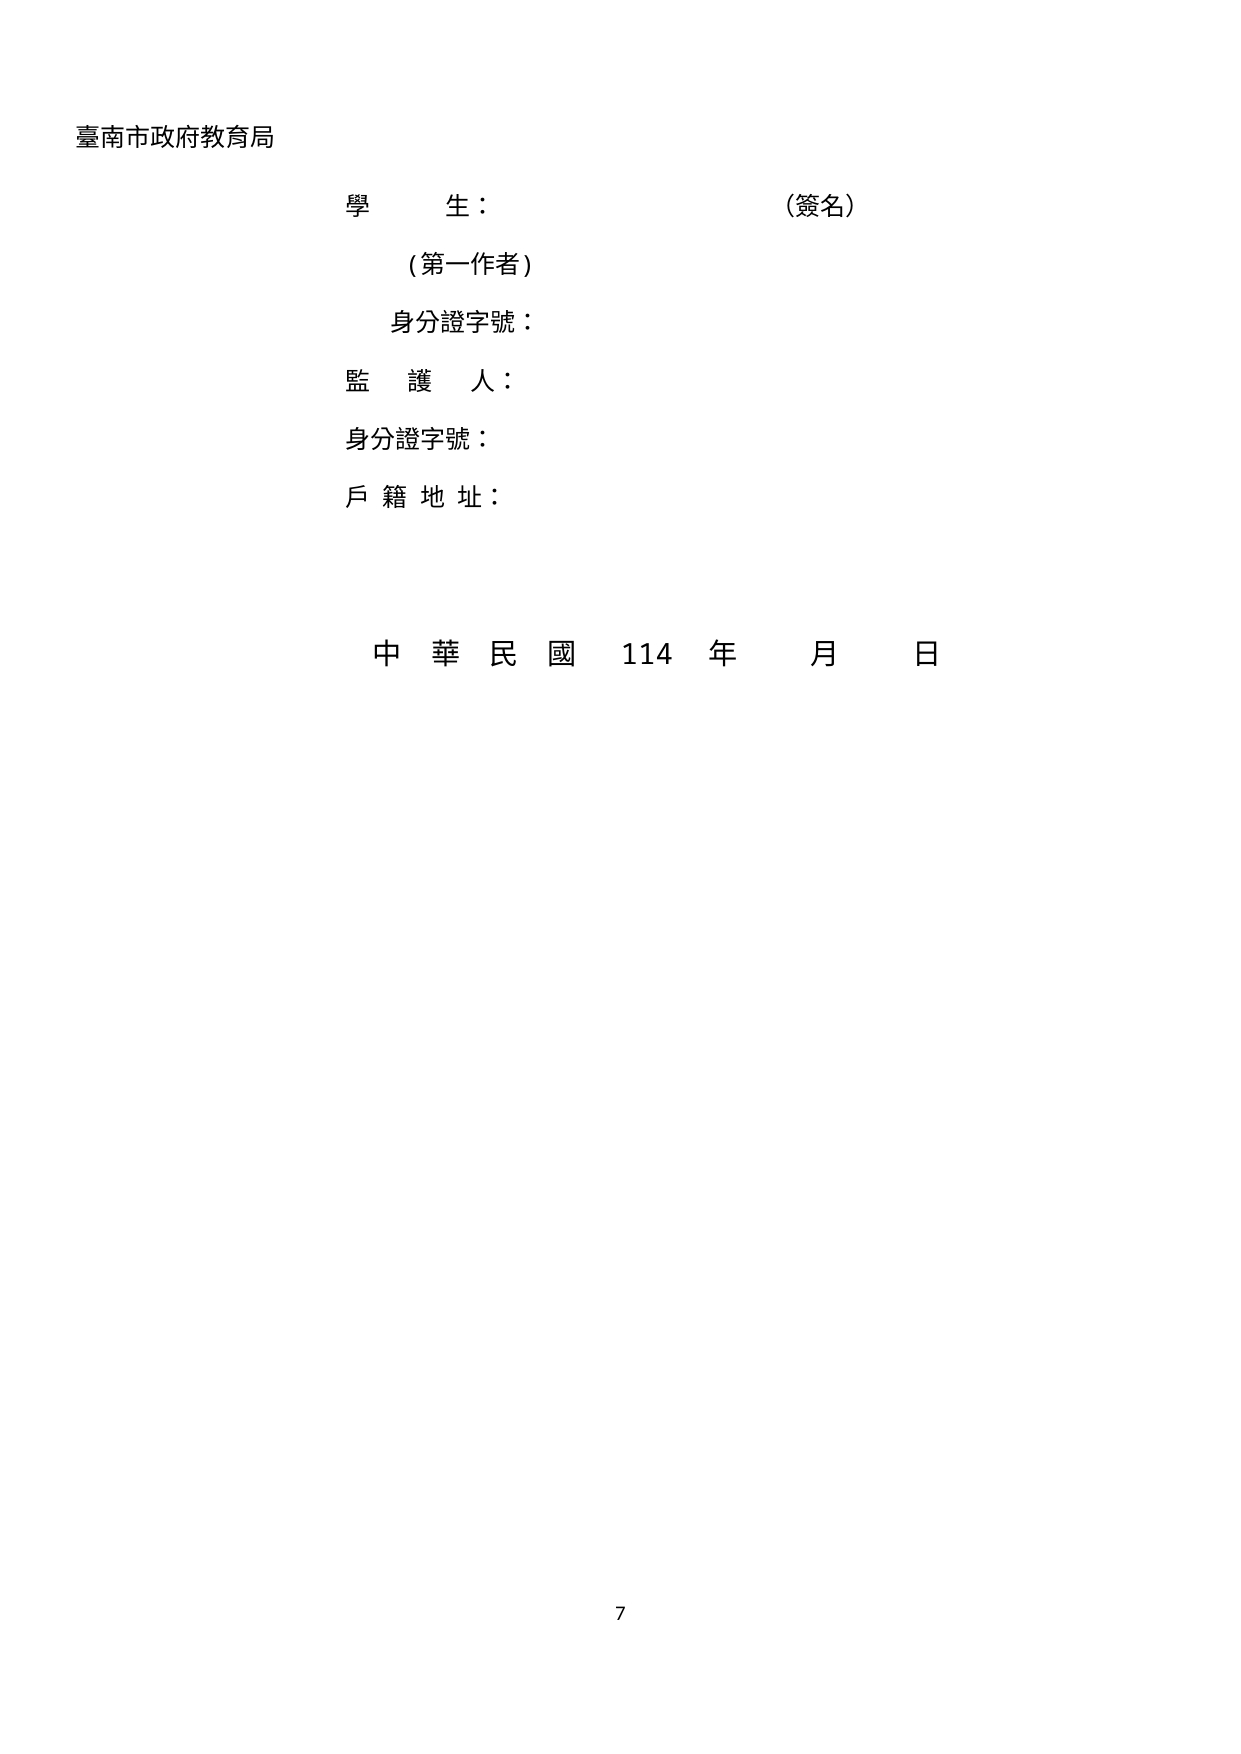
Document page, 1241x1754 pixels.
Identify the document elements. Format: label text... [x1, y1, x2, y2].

text 臺南市政府教育局 [75, 94, 1165, 157]
text 中 華 民 國 114 年 月 日 [75, 610, 1165, 672]
text 身分證字號： [75, 397, 1165, 456]
text 監 護 人： [75, 339, 1165, 397]
text (第一作者) [75, 222, 1165, 281]
text 戶 籍 地 址： [75, 456, 1165, 514]
text 學 生： （簽名） [75, 164, 1165, 222]
text 身分證字號： [75, 281, 1165, 339]
